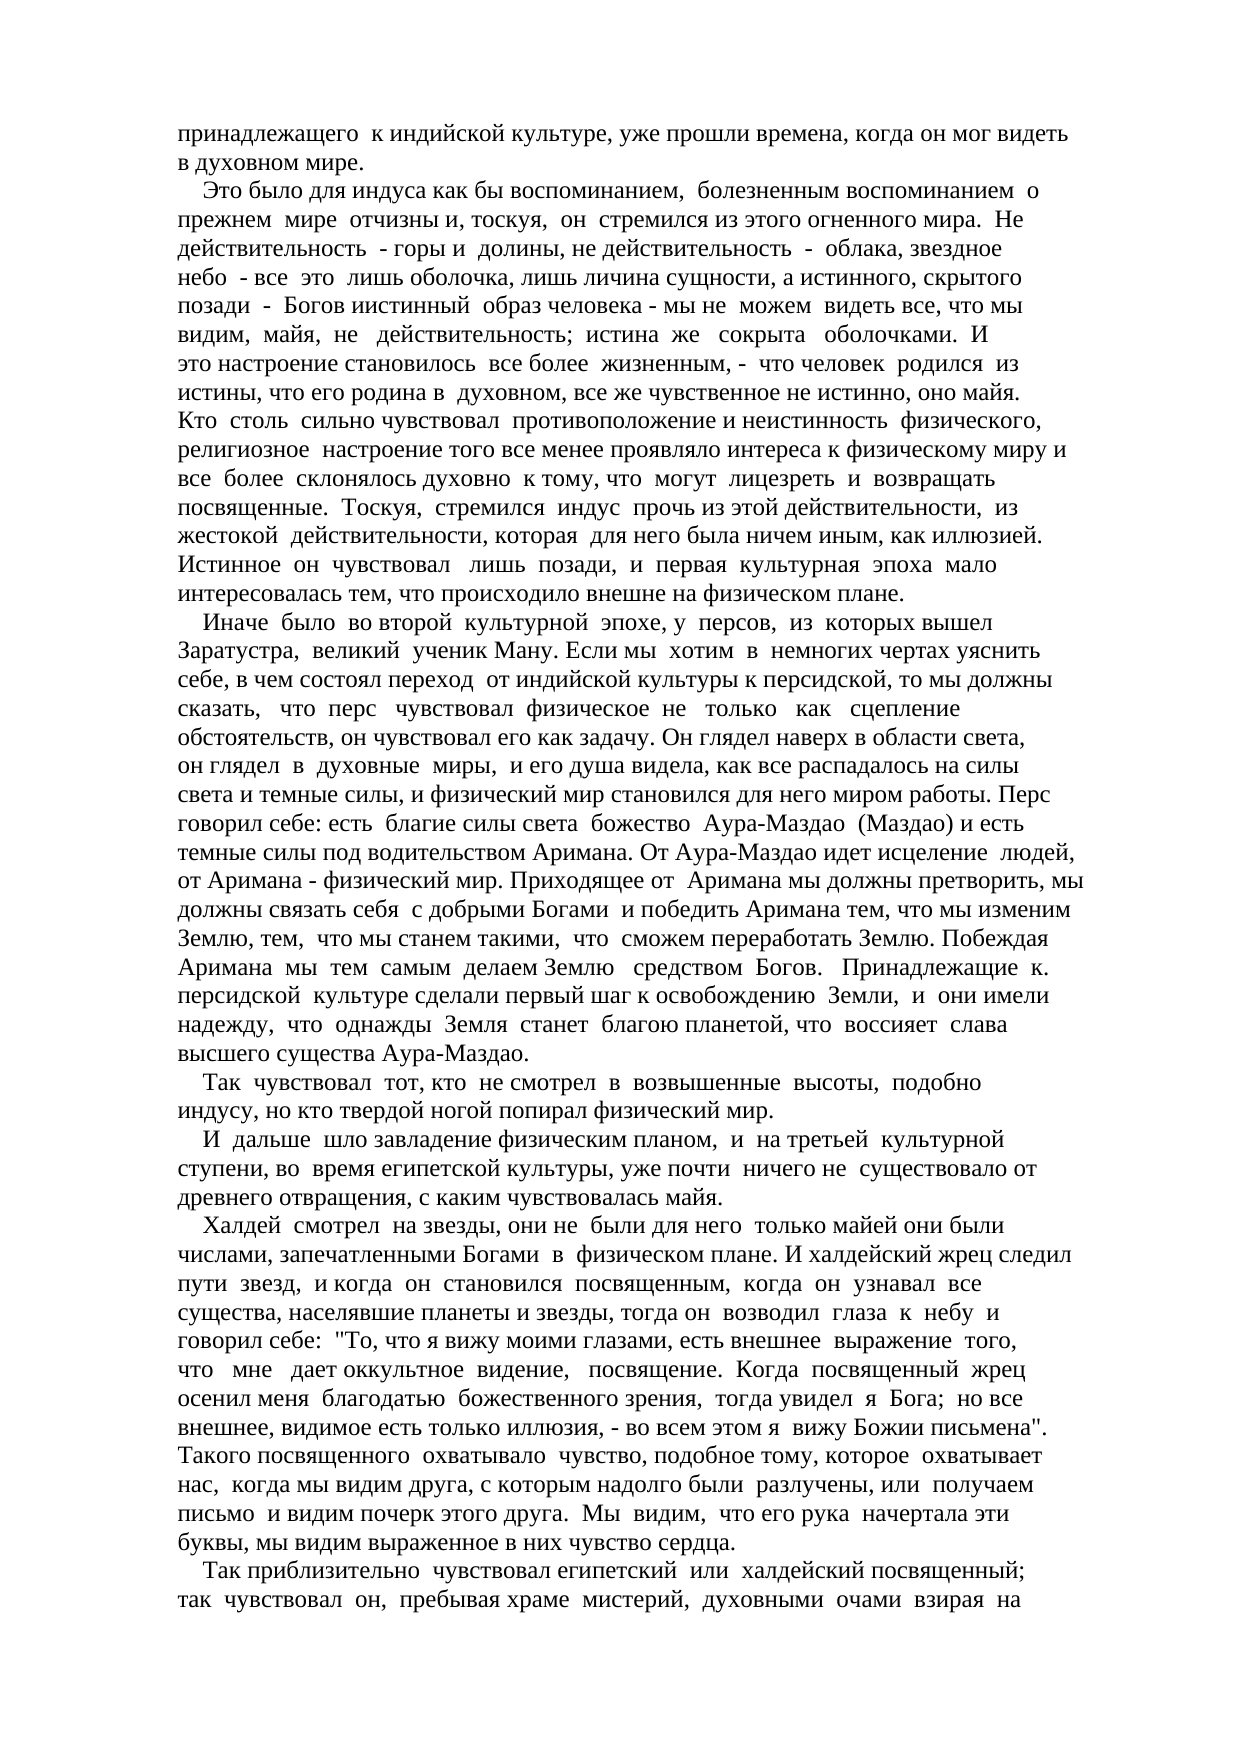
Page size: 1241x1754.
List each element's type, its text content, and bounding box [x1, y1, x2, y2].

text обстоятельств, он чувствовал его как задачу. Он глядел наверх в области света, [177, 722, 1106, 751]
text ступени, во время египетской культуры, уже почти ничего не существовало от [177, 1153, 1106, 1182]
text должны связать себя с добрыми Богами и победить Аримана тем, что мы изменим [177, 894, 1106, 923]
text Иначе было во второй культурной эпохе, у персов, из которых вышел [177, 607, 1106, 636]
text что мне дает оккультное видение, посвящение. Когда посвященный жрец [177, 1354, 1106, 1383]
text Заратустра, великий ученик Ману. Если мы хотим в немногих чертах уяснить [177, 636, 1106, 664]
text говорил себе: "То, что я вижу моими глазами, есть внешнее выражение того, [177, 1326, 1106, 1354]
text он глядел в духовные миры, и его душа видела, как все распадалось на силы [177, 751, 1106, 779]
text Землю, тем, что мы станем такими, что сможем переработать Землю. Побеждая [177, 923, 1106, 952]
text высшего существа Аура-Маздао. [177, 1038, 1106, 1067]
text Так чувствовал тот, кто не смотрел в возвышенные высоты, подобно [177, 1067, 1106, 1096]
text действительность - горы и долины, не действительность - облака, звездное [177, 233, 1106, 262]
text надежду, что однажды Земля станет благою планетой, что воссияет слава [177, 1009, 1106, 1038]
text жестокой действительности, которая для него была ничем иным, как иллюзией. [177, 521, 1106, 549]
text говорил себе: есть благие силы света божество Аура-Маздао (Маздао) и есть [177, 808, 1106, 837]
text истины, что его родина в духовном, все же чувственное не истинно, оно майя. [177, 377, 1106, 406]
text видим, майя, не действительность; истина же сокрыта оболочками. И [177, 319, 1106, 348]
text Это было для индуса как бы воспоминанием, болезненным воспоминанием о [177, 176, 1106, 204]
text Такого посвященного охватывало чувство, подобное тому, которое охватывает [177, 1441, 1106, 1469]
text позади - Богов иистинный образ человека - мы не можем видеть все, что мы [177, 291, 1106, 319]
text религиозное настроение того все менее проявляло интереса к физическому миру и [177, 434, 1106, 463]
text древнего отвращения, с каким чувствовалась майя. [177, 1182, 1106, 1211]
text это настроение становилось все более жизненным, - что человек родился из [177, 348, 1106, 377]
text так чувствовал он, пребывая храме мистерий, духовными очами взирая на [177, 1584, 1106, 1613]
text Халдей смотрел на звезды, они не были для него только майей они были [177, 1211, 1106, 1239]
text письмо и видим почерк этого друга. Мы видим, что его рука начертала эти [177, 1498, 1106, 1527]
text персидской культуре сделали первый шаг к освобождению Земли, и они имели [177, 981, 1106, 1009]
text И дальше шло завладение физическим планом, и на третьей культурной [177, 1124, 1106, 1153]
text принадлежащего к индийской культуре, уже прошли времена, когда он мог видеть [177, 118, 1106, 147]
text прежнем мире отчизны и, тоскуя, он стремился из этого огненного мира. Не [177, 204, 1106, 233]
text Так приблизительно чувствовал египетский или халдейский посвященный; [177, 1556, 1106, 1584]
text внешнее, видимое есть только иллюзия, - во всем этом я вижу Божии письмена". [177, 1412, 1106, 1441]
text пути звезд, и когда он становился посвященным, когда он узнавал все [177, 1268, 1106, 1297]
text Кто столь сильно чувствовал противоположение и неистинность физического, [177, 406, 1106, 434]
text существа, населявшие планеты и звезды, тогда он возводил глаза к небу и [177, 1297, 1106, 1326]
text буквы, мы видим выраженное в них чувство сердца. [177, 1527, 1106, 1556]
text небо - все это лишь оболочка, лишь личина сущности, а истинного, скрытого [177, 262, 1106, 291]
text Истинное он чувствовал лишь позади, и первая культурная эпоха мало [177, 549, 1106, 578]
text нас, когда мы видим друга, с которым надолго были разлучены, или получаем [177, 1469, 1106, 1498]
text посвященные. Тоскуя, стремился индус прочь из этой действительности, из [177, 492, 1106, 521]
text света и темные силы, и физический мир становился для него миром работы. Перс [177, 779, 1106, 808]
text в духовном мире. [177, 147, 1106, 176]
text осенил меня благодатью божественного зрения, тогда увидел я Бога; но все [177, 1383, 1106, 1412]
text сказать, что перс чувствовал физическое не только как сцепление [177, 693, 1106, 722]
text числами, запечатленными Богами в физическом плане. И халдейский жрец следил [177, 1239, 1106, 1268]
text темные силы под водительством Аримана. От Аура-Маздао идет исцеление людей, [177, 837, 1106, 866]
text индусу, но кто твердой ногой попирал физический мир. [177, 1096, 1106, 1124]
text Аримана мы тем самым делаем Землю средством Богов. Принадлежащие к. [177, 952, 1106, 981]
text все более склонялось духовно к тому, что могут лицезреть и возвращать [177, 463, 1106, 492]
text от Аримана - физический мир. Приходящее от Аримана мы должны претворить, мы [177, 866, 1106, 894]
text себе, в чем состоял переход от индийской культуры к персидской, то мы должны [177, 664, 1106, 693]
text интересовалась тем, что происходило внешне на физическом плане. [177, 578, 1106, 607]
